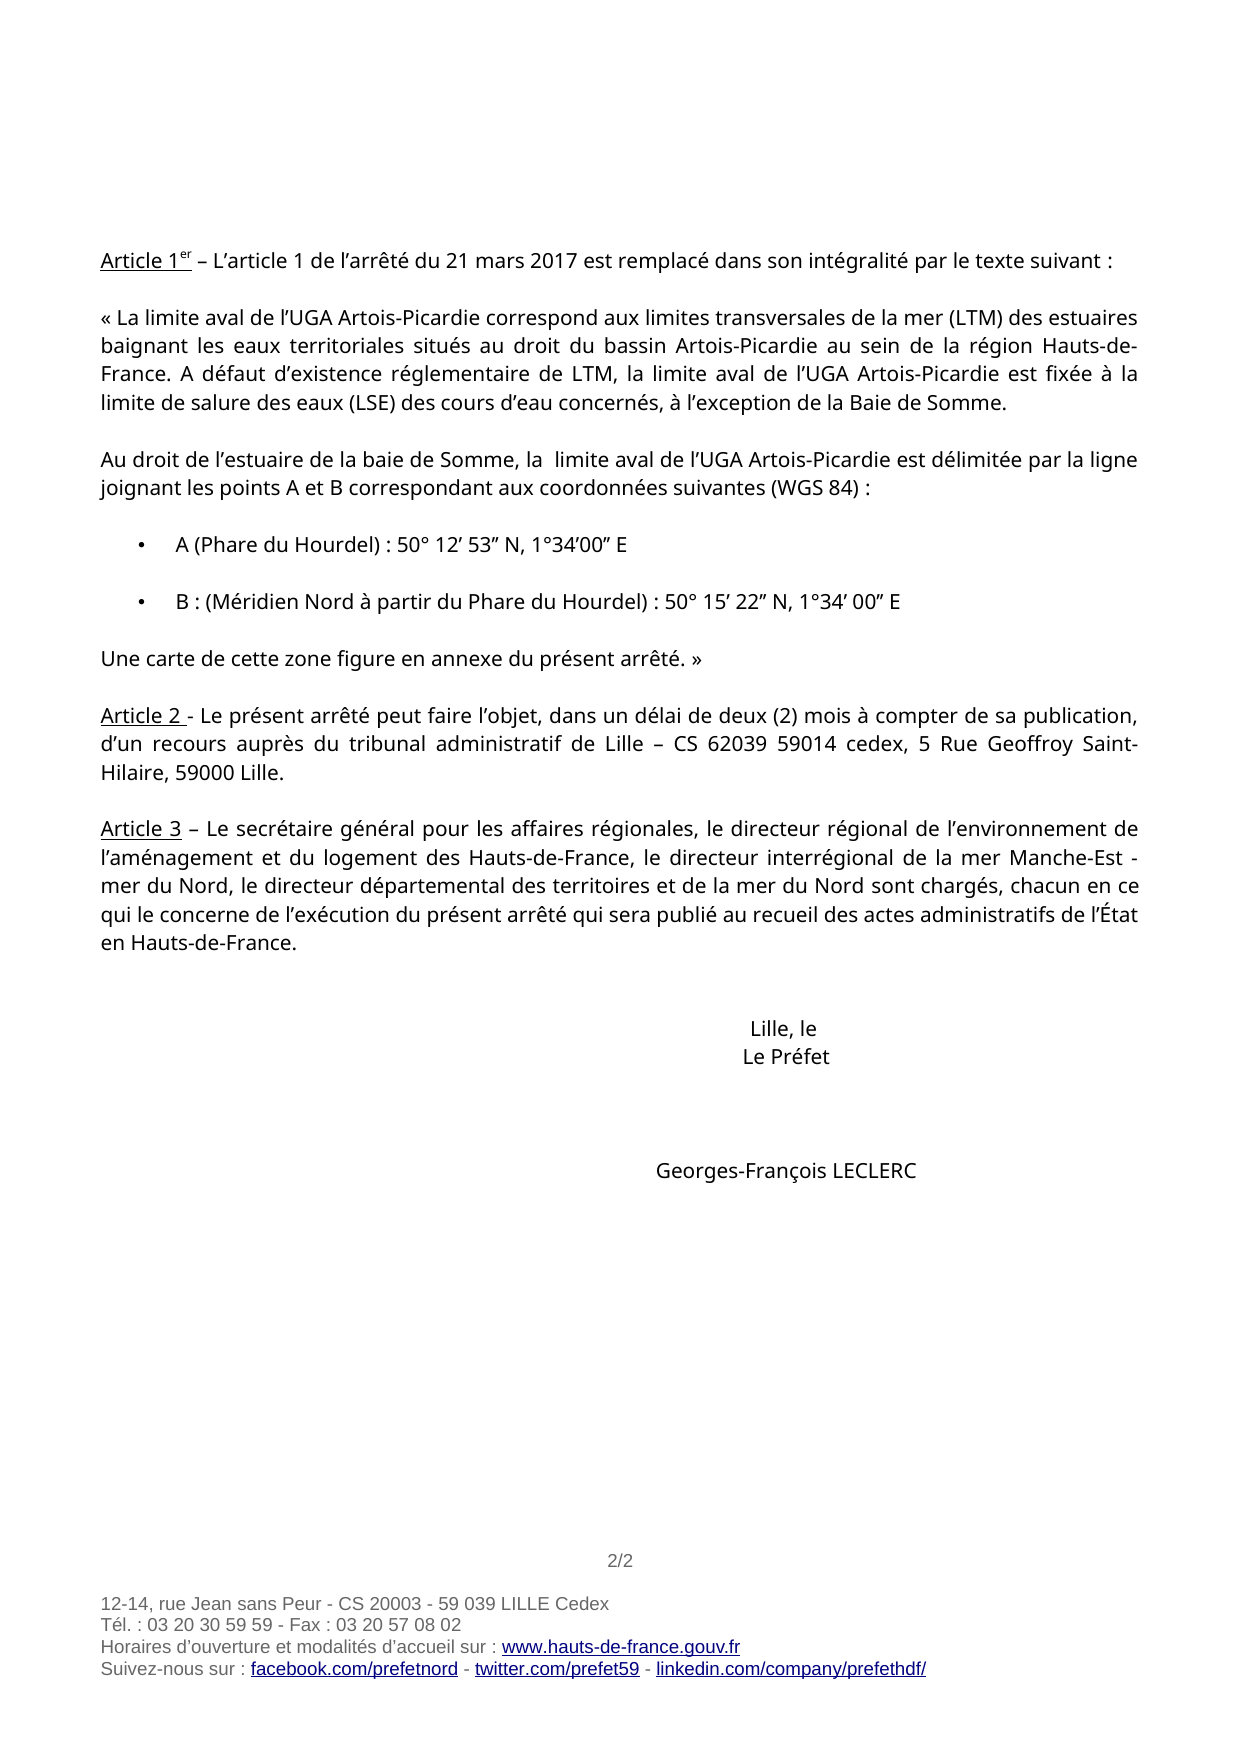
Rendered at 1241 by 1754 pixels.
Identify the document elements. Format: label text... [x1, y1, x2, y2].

table_header [100, 1014, 590, 1071]
text Article 2 - Le présent arrêté peut faire l’objet, dans un délai de deux (2) mois à compter de sa publication, d’un recours auprès du tribunal administratif de Lille – CS 62039 59014 cedex, 5 Rue Geoffroy Saint-Hilaire, 59000 Lille. [100, 701, 1140, 786]
text Article 1er – L’article 1 de l’arrêté du 21 mars 2017 est remplacé dans son intégralité par le texte suivant : [100, 246, 1140, 274]
text Au droit de l’estuaire de la baie de Somme, la limite aval de l’UGA Artois-Picardie est délimitée par la ligne joignant les points A et B correspondant aux coordonnées suivantes (WGS 84) : [100, 445, 1140, 502]
table_cell Georges-François LECLERC [590, 1071, 982, 1184]
list B : (Méridien Nord à partir du Phare du Hourdel) : 50° 15’ 22’’ N, 1°34’ 00’’ E [138, 587, 1140, 616]
text Une carte de cette zone figure en annexe du présent arrêté. » [100, 644, 1140, 672]
text Article 3 – Le secrétaire général pour les affaires régionales, le directeur régional de l’environnement de l’aménagement et du logement des Hauts-de-France, le directeur interrégional de la mer Manche-Est - mer du Nord, le directeur départemental des territoires et de la mer du Nord sont chargés, chacun en ce qui le concerne de l’exécution du présent arrêté qui sera publié au recueil des actes administratifs de l’État en Hauts-de-France. [100, 814, 1140, 957]
table_header Lille, le Le Préfet [590, 1014, 982, 1071]
table_cell [100, 1071, 590, 1184]
text « La limite aval de l’UGA Artois-Picardie correspond aux limites transversales de la mer (LTM) des estuaires baignant les eaux territoriales situés au droit du bassin Artois-Picardie au sein de la région Hauts-de-France. A défaut d’existence réglementaire de LTM, la limite aval de l’UGA Artois-Picardie est fixée à la limite de salure des eaux (LSE) des cours d’eau concernés, à l’exception de la Baie de Somme. [100, 303, 1140, 416]
list A (Phare du Hourdel) : 50° 12’ 53’’ N, 1°34’00’’ E [138, 530, 1140, 559]
